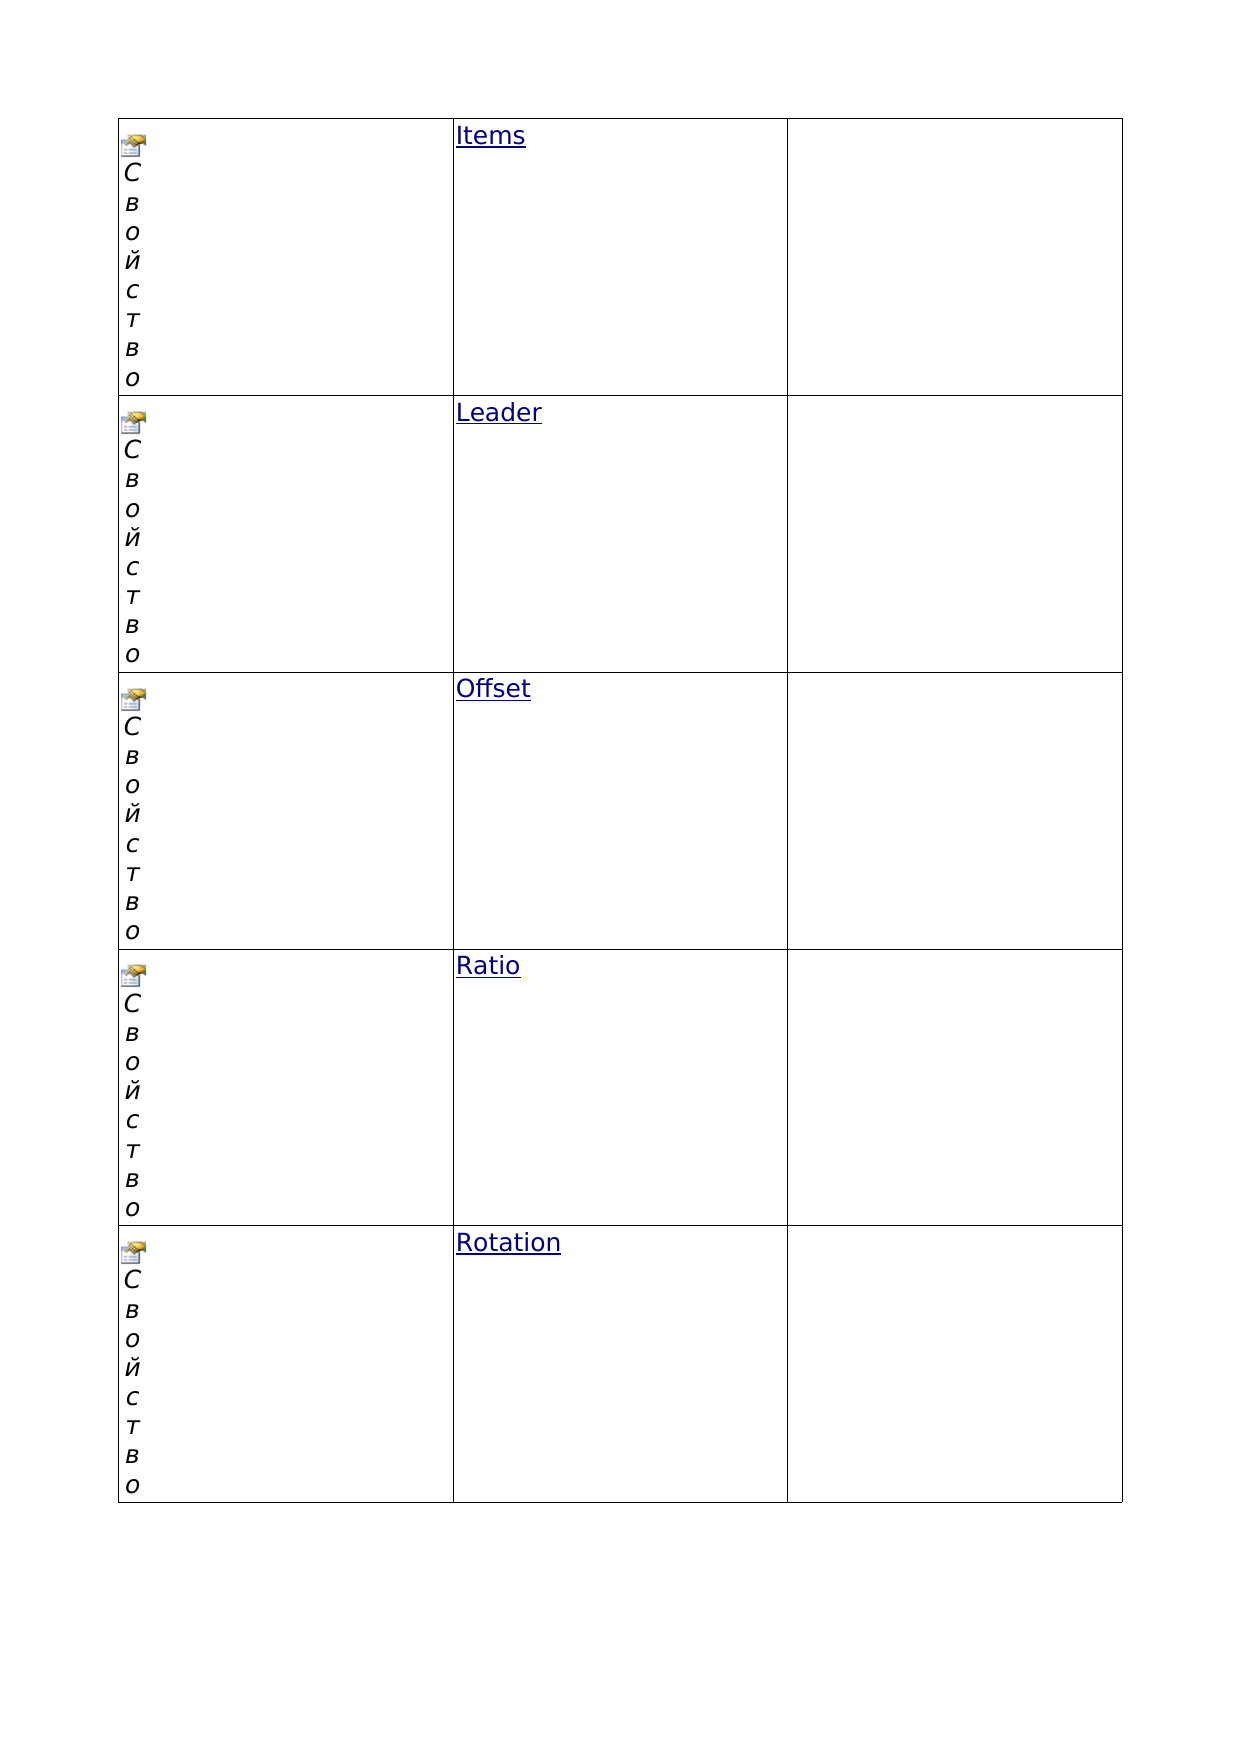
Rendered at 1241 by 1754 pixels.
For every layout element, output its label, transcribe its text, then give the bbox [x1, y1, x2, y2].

picture [121, 963, 147, 989]
table_cell Leader [454, 396, 787, 672]
table_cell [119, 1226, 453, 1502]
picture [121, 133, 147, 159]
table_cell [119, 673, 453, 948]
table_cell [788, 1226, 1122, 1502]
table_cell Items [454, 119, 787, 395]
picture [121, 687, 147, 713]
table_cell Rotation [454, 1226, 787, 1502]
table_cell Ratio [454, 950, 787, 1225]
table_cell Offset [454, 673, 787, 948]
table_cell [119, 119, 453, 395]
table_cell [119, 950, 453, 1225]
table_cell [788, 950, 1122, 1225]
table_cell [788, 119, 1122, 395]
table_cell [788, 673, 1122, 948]
table_cell [119, 396, 453, 672]
picture [121, 1240, 147, 1266]
picture [121, 410, 147, 436]
table_cell [788, 396, 1122, 672]
